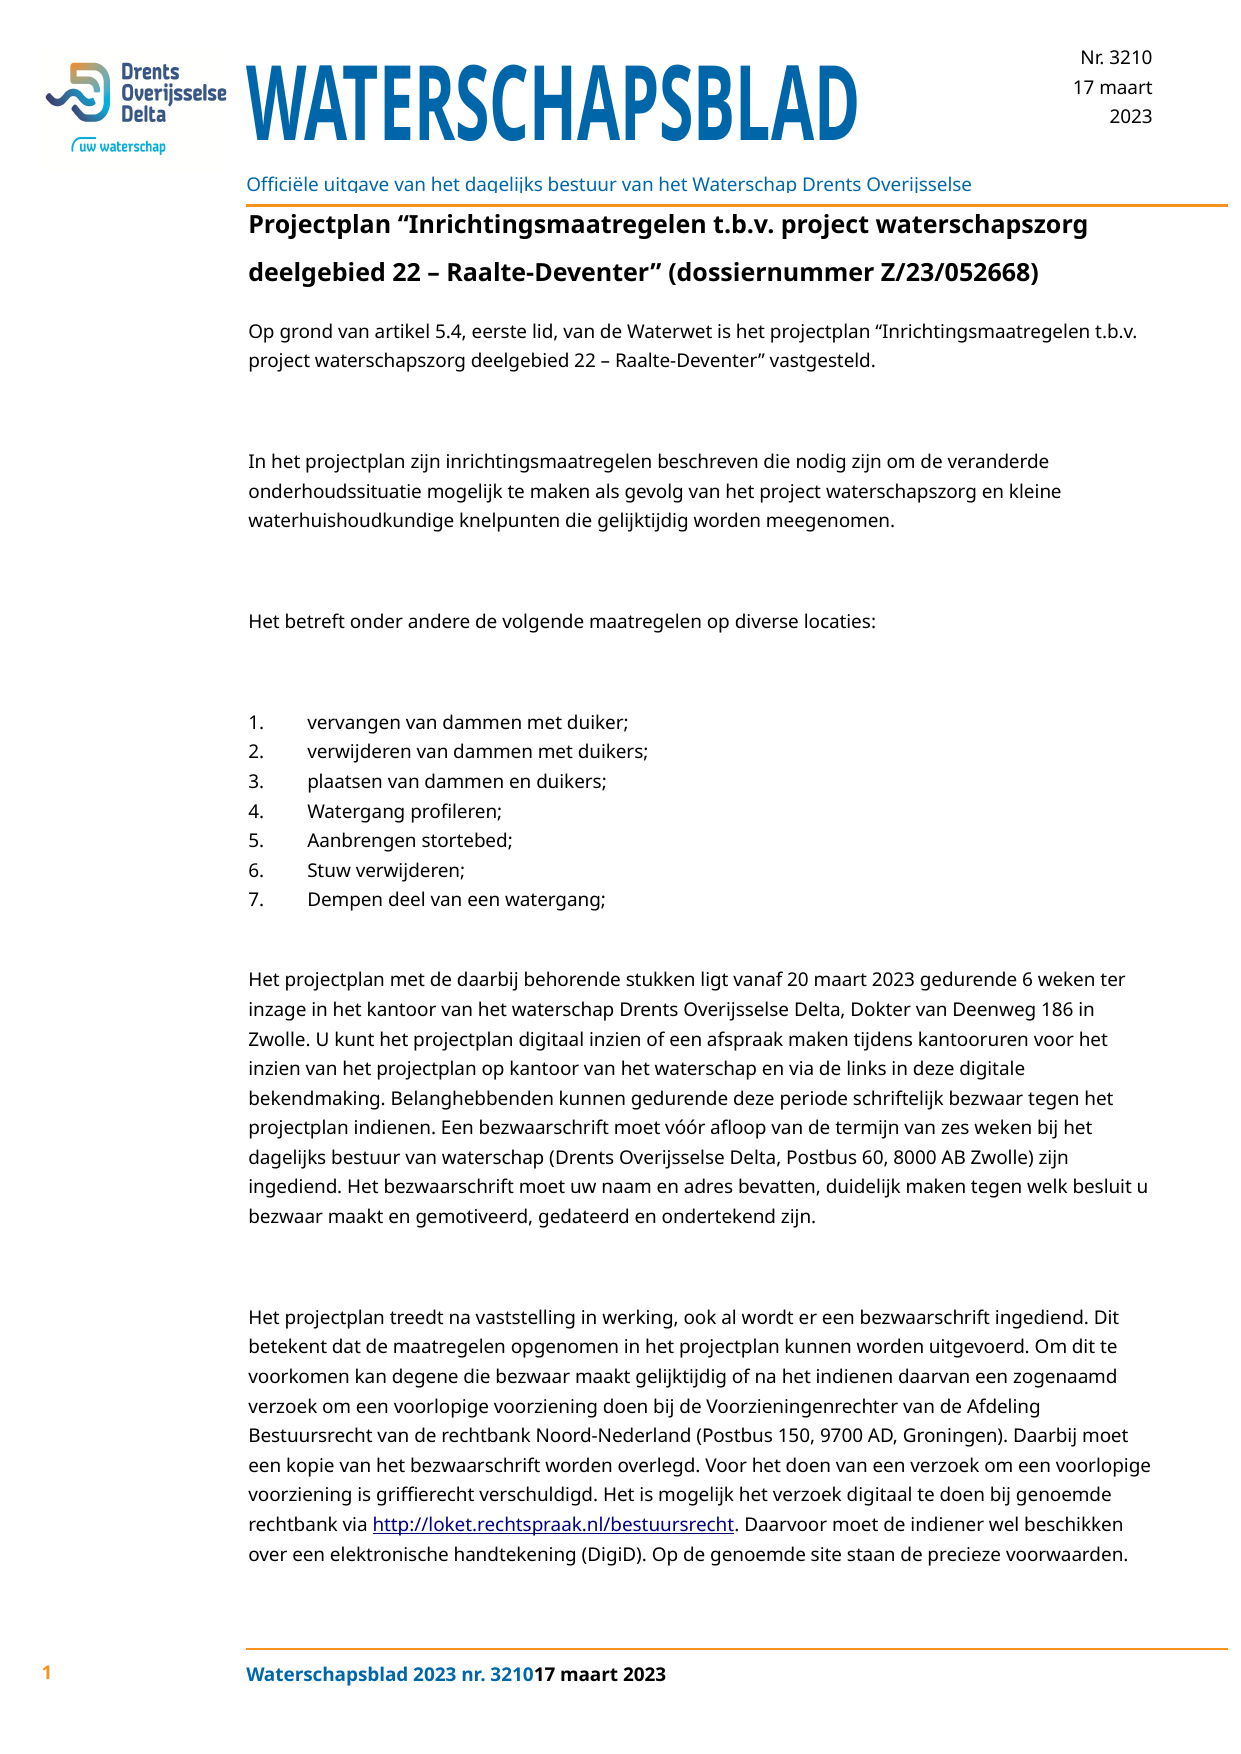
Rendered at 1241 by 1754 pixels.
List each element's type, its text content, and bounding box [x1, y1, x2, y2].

text Het betreft onder andere de volgende maatregelen op diverse locaties: [248, 608, 1152, 634]
text Het projectplan met de daarbij behorende stukken ligt vanaf 20 maart 2023 gedurende 6 weken ter inzage in het kantoor van het waterschap Drents Overijsselse Delta, Dokter van Deenweg 186 in Zwolle. U kunt het projectplan digitaal inzien of een afspraak maken tijdens kantooruren voor het inzien van het projectplan op kantoor van het waterschap en via de links in deze digitale bekendmaking. Belanghebbenden kunnen gedurende deze periode schriftelijk bezwaar tegen het projectplan indienen. Een bezwaarschrift moet vóór afloop van de termijn van zes weken bij het dagelijks bestuur van waterschap (Drents Overijsselse Delta, Postbus 60, 8000 AB Zwolle) zijn ingediend. Het bezwaarschrift moet uw naam en adres bevatten, duidelijk maken tegen welk besluit u bezwaar maakt en gemotiveerd, gedateerd en ondertekend zijn. [248, 967, 1152, 1229]
list verwijderen van dammen met duikers; [248, 739, 1152, 764]
list Watergang profileren; [248, 798, 1152, 824]
text Projectplan “Inrichtingsmaatregelen t.b.v. project waterschapszorg deelgebied 22 – Raalte-Deventer” (dossiernummer Z/23/052668) [248, 207, 1152, 288]
text Het projectplan treedt na vaststelling in werking, ook al wordt er een bezwaarschrift ingediend. Dit betekent dat de maatregelen opgenomen in het projectplan kunnen worden uitgevoerd. Om dit te voorkomen kan degene die bezwaar maakt gelijktijdig of na het indienen daarvan een zogenaamd verzoek om een voorlopige voorziening doen bij de Voorzieningenrechter van de Afdeling Bestuursrecht van de rechtbank Noord-Nederland (Postbus 150, 9700 AD, Groningen). Daarbij moet een kopie van het bezwaarschrift worden overlegd. Voor het doen van een verzoek om een voorlopige voorziening is griffierecht verschuldigd. Het is mogelijk het verzoek digitaal te doen bij genoemde rechtbank via http://loket.rechtspraak.nl/bestuursrecht. Daarvoor moet de indiener wel beschikken over een elektronische handtekening (DigiD). Op de genoemde site staan de precieze voorwaarden. [248, 1304, 1152, 1567]
list vervangen van dammen met duiker; [248, 709, 1152, 735]
picture [41, 47, 231, 172]
text Op grond van artikel 5.4, eerste lid, van de Waterwet is het projectplan “Inrichtingsmaatregelen t.b.v. project waterschapszorg deelgebied 22 – Raalte-Deventer” vastgesteld. [248, 318, 1152, 373]
list Aanbrengen stortebed; [248, 827, 1152, 853]
text In het projectplan zijn inrichtingsmaatregelen beschreven die nodig zijn om de veranderde onderhoudssituatie mogelijk te maken als gevolg van het project waterschapszorg en kleine waterhuishoudkundige knelpunten die gelijktijdig worden meegenomen. [248, 448, 1152, 533]
list Dempen deel van een watergang; [248, 887, 1152, 912]
list plaatsen van dammen en duikers; [248, 768, 1152, 794]
list Stuw verwijderen; [248, 857, 1152, 883]
